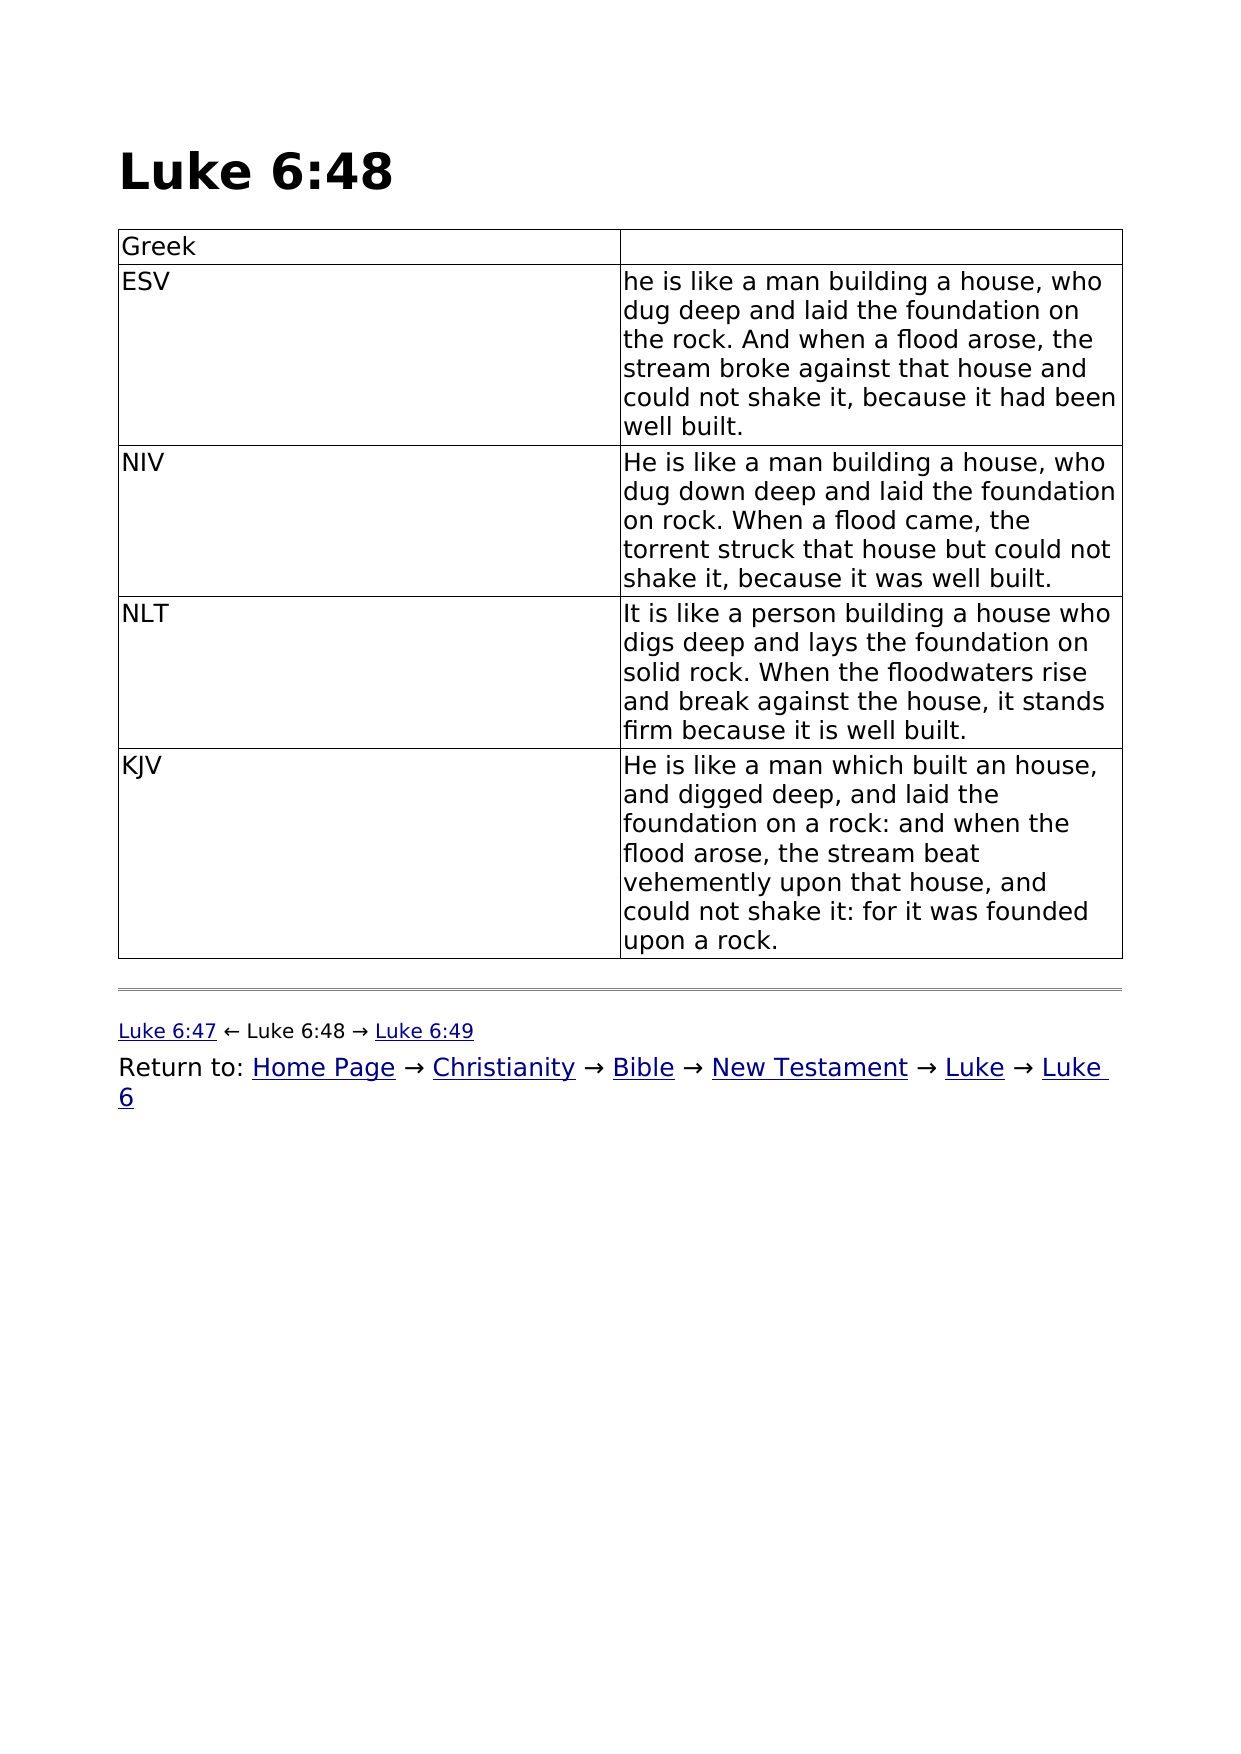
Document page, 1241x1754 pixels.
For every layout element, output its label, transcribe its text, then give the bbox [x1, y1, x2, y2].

table_cell he is like a man building a house, who dug deep and laid the foundation on the rock. And when a flood arose, the stream broke against that house and could not shake it, because it had been well built. [621, 265, 1122, 445]
table_header Greek [119, 230, 620, 264]
table_cell It is like a person building a house who digs deep and lays the foundation on solid rock. When the floodwaters rise and break against the house, it stands firm because it is well built. [621, 597, 1122, 748]
text Return to: Home Page → Christianity → Bible → New Testament → Luke → Luke 6 [118, 1054, 1122, 1112]
table_cell KJV [119, 749, 620, 958]
table_cell NIV [119, 446, 620, 596]
table_cell NLT [119, 597, 620, 748]
table_cell He is like a man which built an house, and digged deep, and laid the foundation on a rock: and when the flood arose, the stream beat vehemently upon that house, and could not shake it: for it was founded upon a rock. [621, 749, 1122, 958]
subtitle Luke 6:48 [118, 143, 1122, 201]
table_cell ESV [119, 265, 620, 445]
table_header [621, 230, 1122, 264]
table_cell He is like a man building a house, who dug down deep and laid the foundation on rock. When a flood came, the torrent struck that house but could not shake it, because it was well built. [621, 446, 1122, 596]
text Luke 6:47 ← Luke 6:48 → Luke 6:49 [118, 1019, 1122, 1054]
